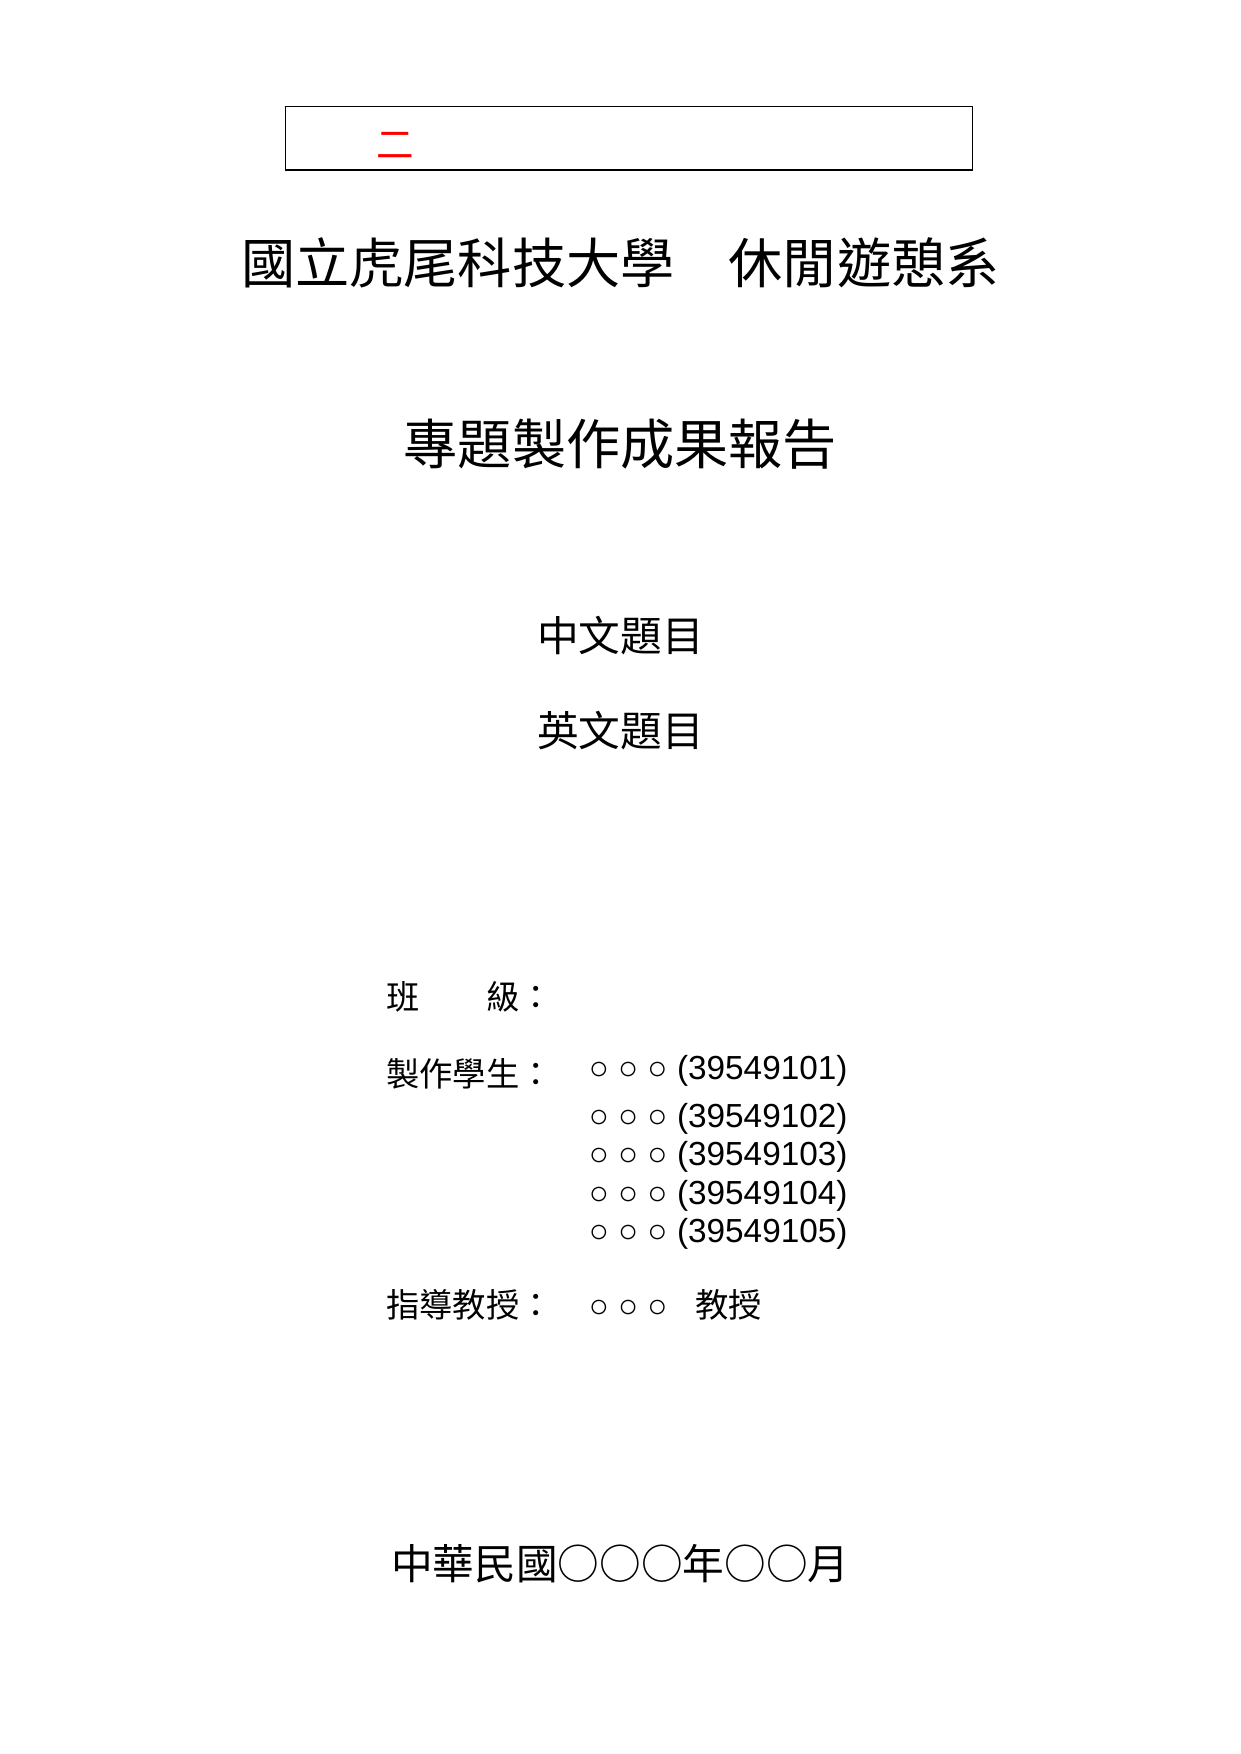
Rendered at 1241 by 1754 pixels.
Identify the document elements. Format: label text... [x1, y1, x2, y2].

table_cell ○ ○ ○ (39549103) [577, 1134, 1061, 1173]
table_cell 製作學生： [361, 1048, 577, 1096]
text 中文題目 [187, 603, 1053, 664]
table_cell [361, 1211, 577, 1250]
text 專題製作成果報告 [187, 401, 1053, 480]
table_cell 指導教授： [361, 1279, 577, 1327]
table_cell [577, 1250, 1061, 1278]
table_cell ○ ○ ○ (39549101) [577, 1048, 1061, 1096]
table_cell ○ ○ ○ (39549102) [577, 1096, 1061, 1134]
table_cell ○ ○ ○ (39549104) [577, 1173, 1061, 1211]
table_cell [361, 1134, 577, 1173]
table_header 班 級： [361, 971, 577, 1019]
table_cell [361, 1096, 577, 1134]
table_cell [577, 1019, 1061, 1048]
table_cell [361, 1173, 577, 1211]
table_cell ○ ○ ○ 教授 [577, 1279, 1061, 1327]
table_cell ○ ○ ○ (39549105) [577, 1211, 1061, 1250]
text [286, 107, 972, 169]
table_cell [361, 1019, 577, 1048]
text 中華民國○○○年○○月 [187, 1531, 1053, 1591]
table_header [577, 971, 1061, 1019]
table_cell [361, 1250, 577, 1278]
text 英文題目 [187, 698, 1053, 758]
text 國立虎尾科技大學 休閒遊憩系 [187, 221, 1053, 299]
text 附件二:專題製作成果報告封面格式範例 [301, 115, 956, 162]
